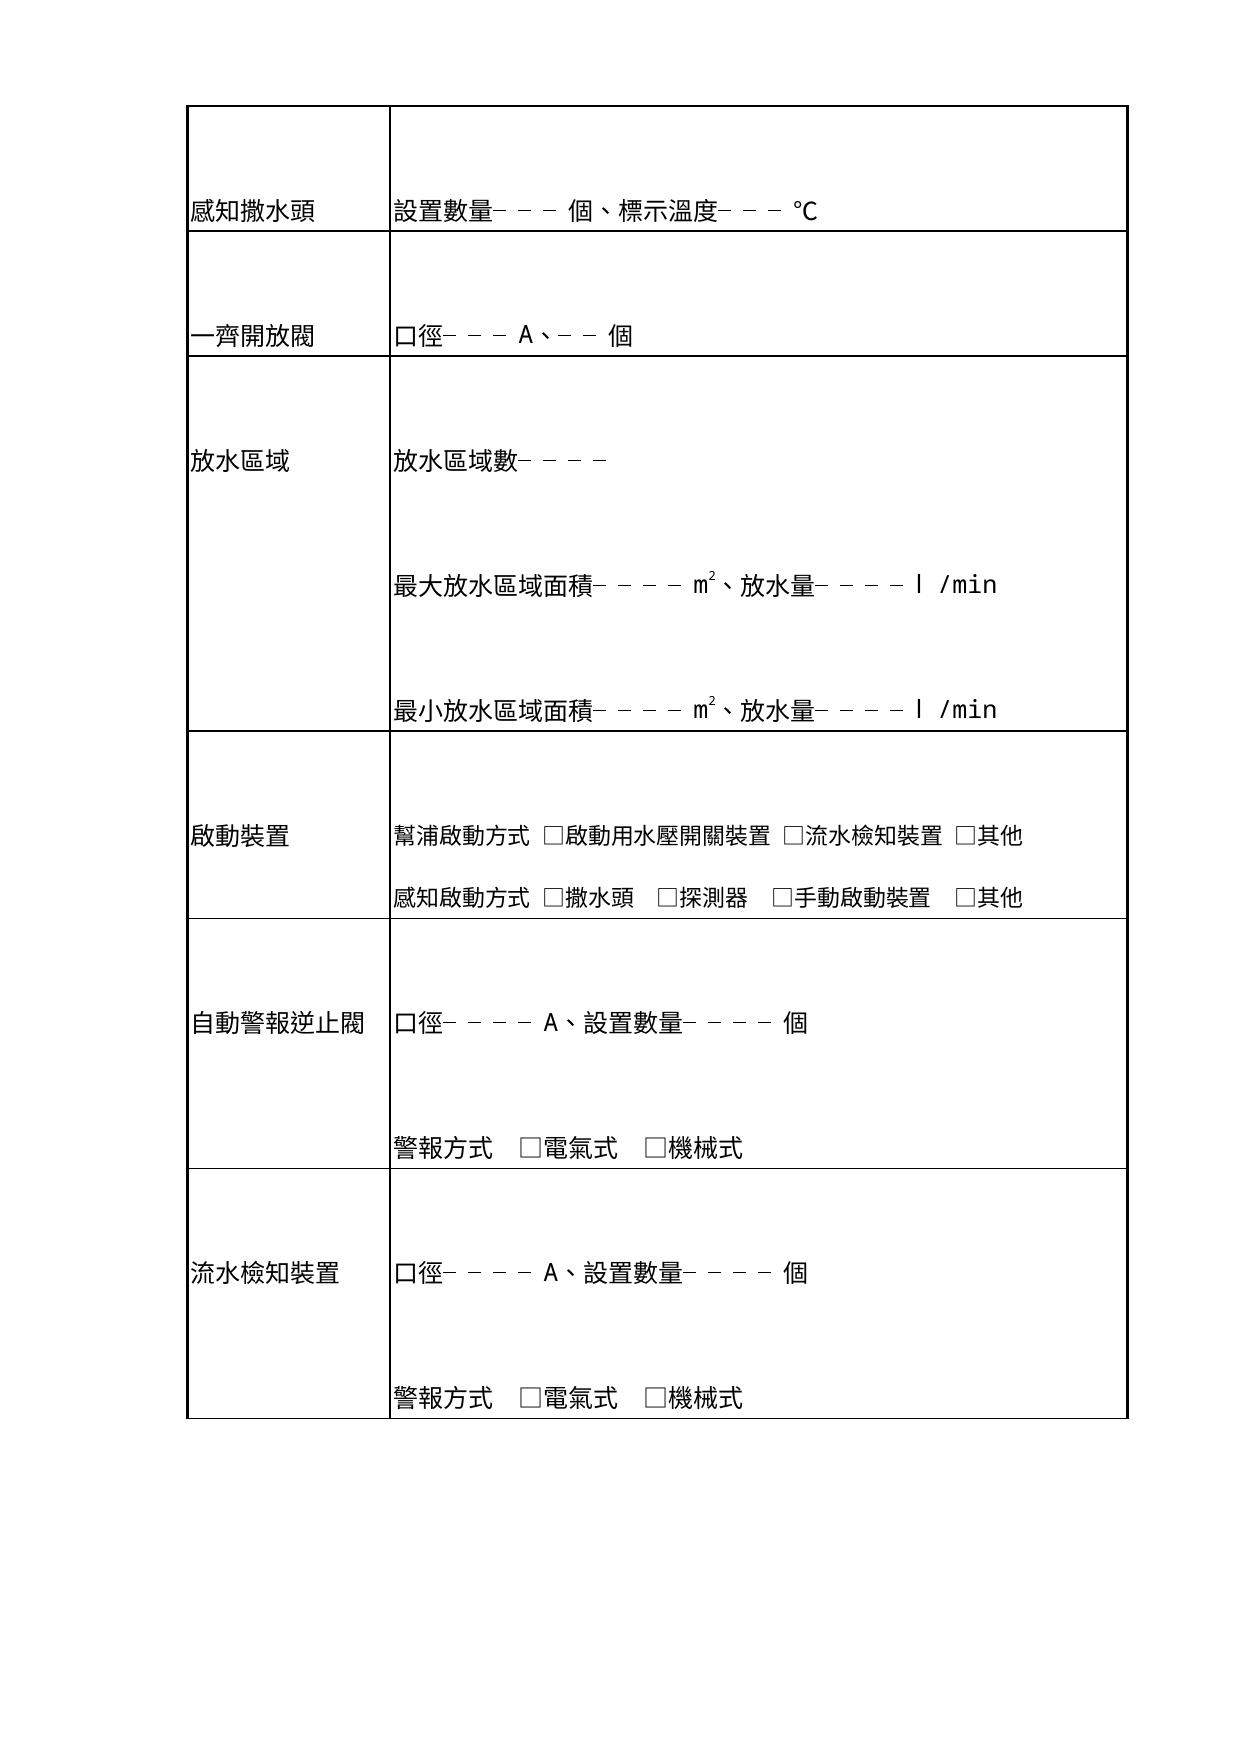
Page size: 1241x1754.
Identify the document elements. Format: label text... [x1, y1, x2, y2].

table_cell 口徑╴╴╴╴A、設置數量╴╴╴╴個 警報方式 □電氣式 □機械式 [391, 919, 1126, 1168]
table_cell 口徑╴╴╴╴A、設置數量╴╴╴╴個 警報方式 □電氣式 □機械式 [391, 1169, 1126, 1418]
table_cell 一齊開放閥 [189, 232, 389, 355]
table_cell 啟動裝置 [189, 732, 389, 918]
table_cell 幫浦啟動方式 □啟動用水壓開關裝置 □流水檢知裝置 □其他 感知啟動方式 □撒水頭 □探測器 □手動啟動裝置 □其他 [391, 732, 1126, 918]
table_cell 口徑╴╴╴A、╴╴個 [391, 232, 1126, 355]
table_cell 流水檢知裝置 [189, 1169, 389, 1418]
table_cell 放水區域 [189, 357, 389, 730]
table_cell 放水區域數╴╴╴╴ 最大放水區域面積╴╴╴╴m2、放水量╴╴╴╴l /min 最小放水區域面積╴╴╴╴m2、放水量╴╴╴╴l /min [391, 357, 1126, 730]
table_cell 設置數量╴╴╴個、標示溫度╴╴╴℃ [391, 107, 1126, 230]
table_cell 自動警報逆止閥 [189, 919, 389, 1168]
table_cell 感知撒水頭 [189, 107, 389, 230]
